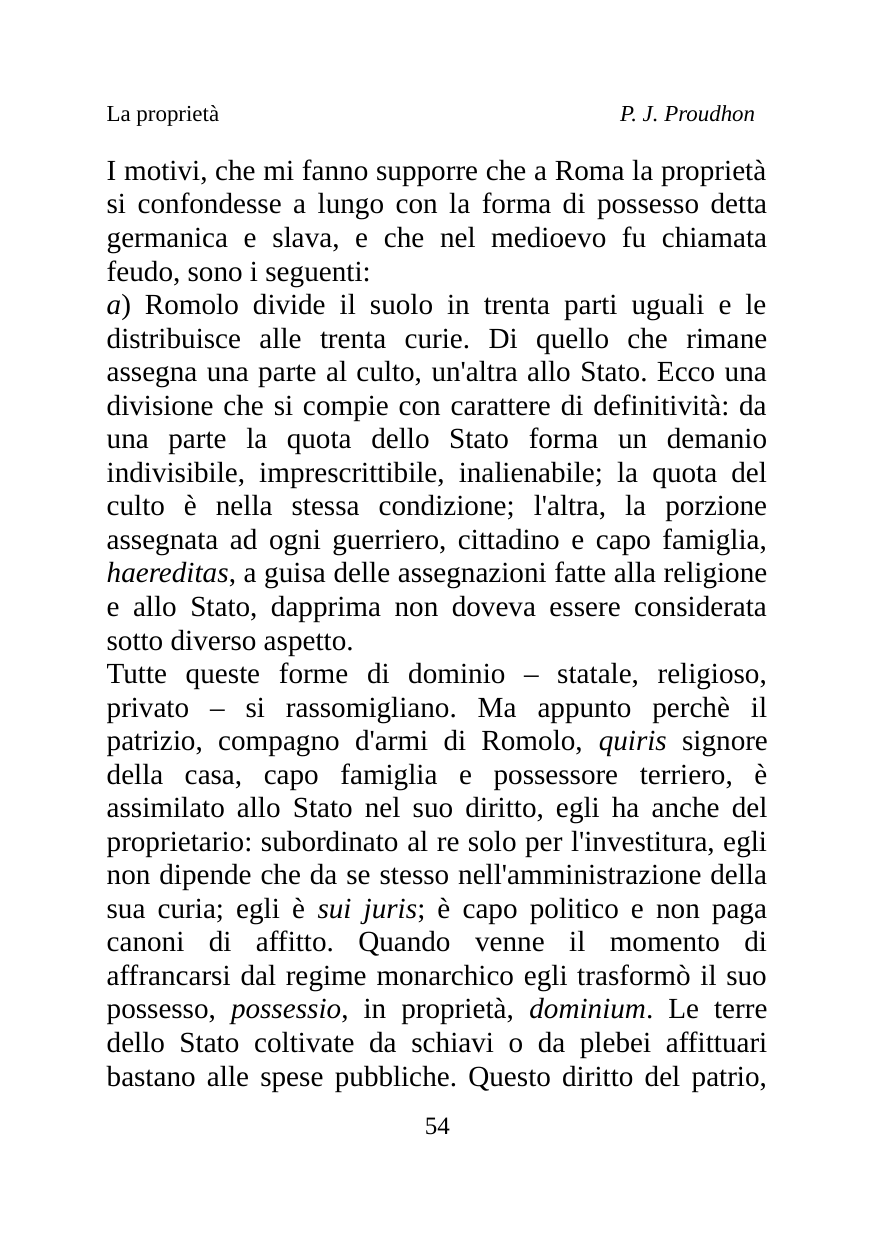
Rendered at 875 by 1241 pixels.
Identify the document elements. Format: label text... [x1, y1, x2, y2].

text Tutte queste forme di dominio – statale, religioso, privato – si rassomigliano. Ma appunto perchè il patrizio, compagno d'armi di Romolo, quiris signore della casa, capo famiglia e possessore terriero, è assimilato allo Stato nel suo diritto, egli ha anche del proprietario: subordinato al re solo per l'investitura, egli non dipende che da se stesso nell'amministrazione della sua curia; egli è sui juris; è capo politico e non paga canoni di affitto. Quando venne il momento di affrancarsi dal regime monarchico egli trasformò il suo possesso, possessio, in proprietà, dominium. Le terre dello Stato coltivate da schiavi o da plebei affittuari bastano alle spese pubbliche. Questo diritto del patrio, [106, 656, 768, 1092]
text a) Romolo divide il suolo in trenta parti uguali e le distribuisce alle trenta curie. Di quello che rimane assegna una parte al culto, un'altra allo Stato. Ecco una divisione che si compie con carattere di definitività: da una parte la quota dello Stato forma un demanio indivisibile, imprescrittibile, inalienabile; la quota del culto è nella stessa condizione; l'altra, la porzione assegnata ad ogni guerriero, cittadino e capo famiglia, haereditas, a guisa delle assegnazioni fatte alla religione e allo Stato, dapprima non doveva essere considerata sotto diverso aspetto. [106, 287, 768, 656]
text I motivi, che mi fanno supporre che a Roma la proprietà si confondesse a lungo con la forma di possesso detta germanica e slava, e che nel medioevo fu chiamata feudo, sono i seguenti: [106, 153, 768, 287]
